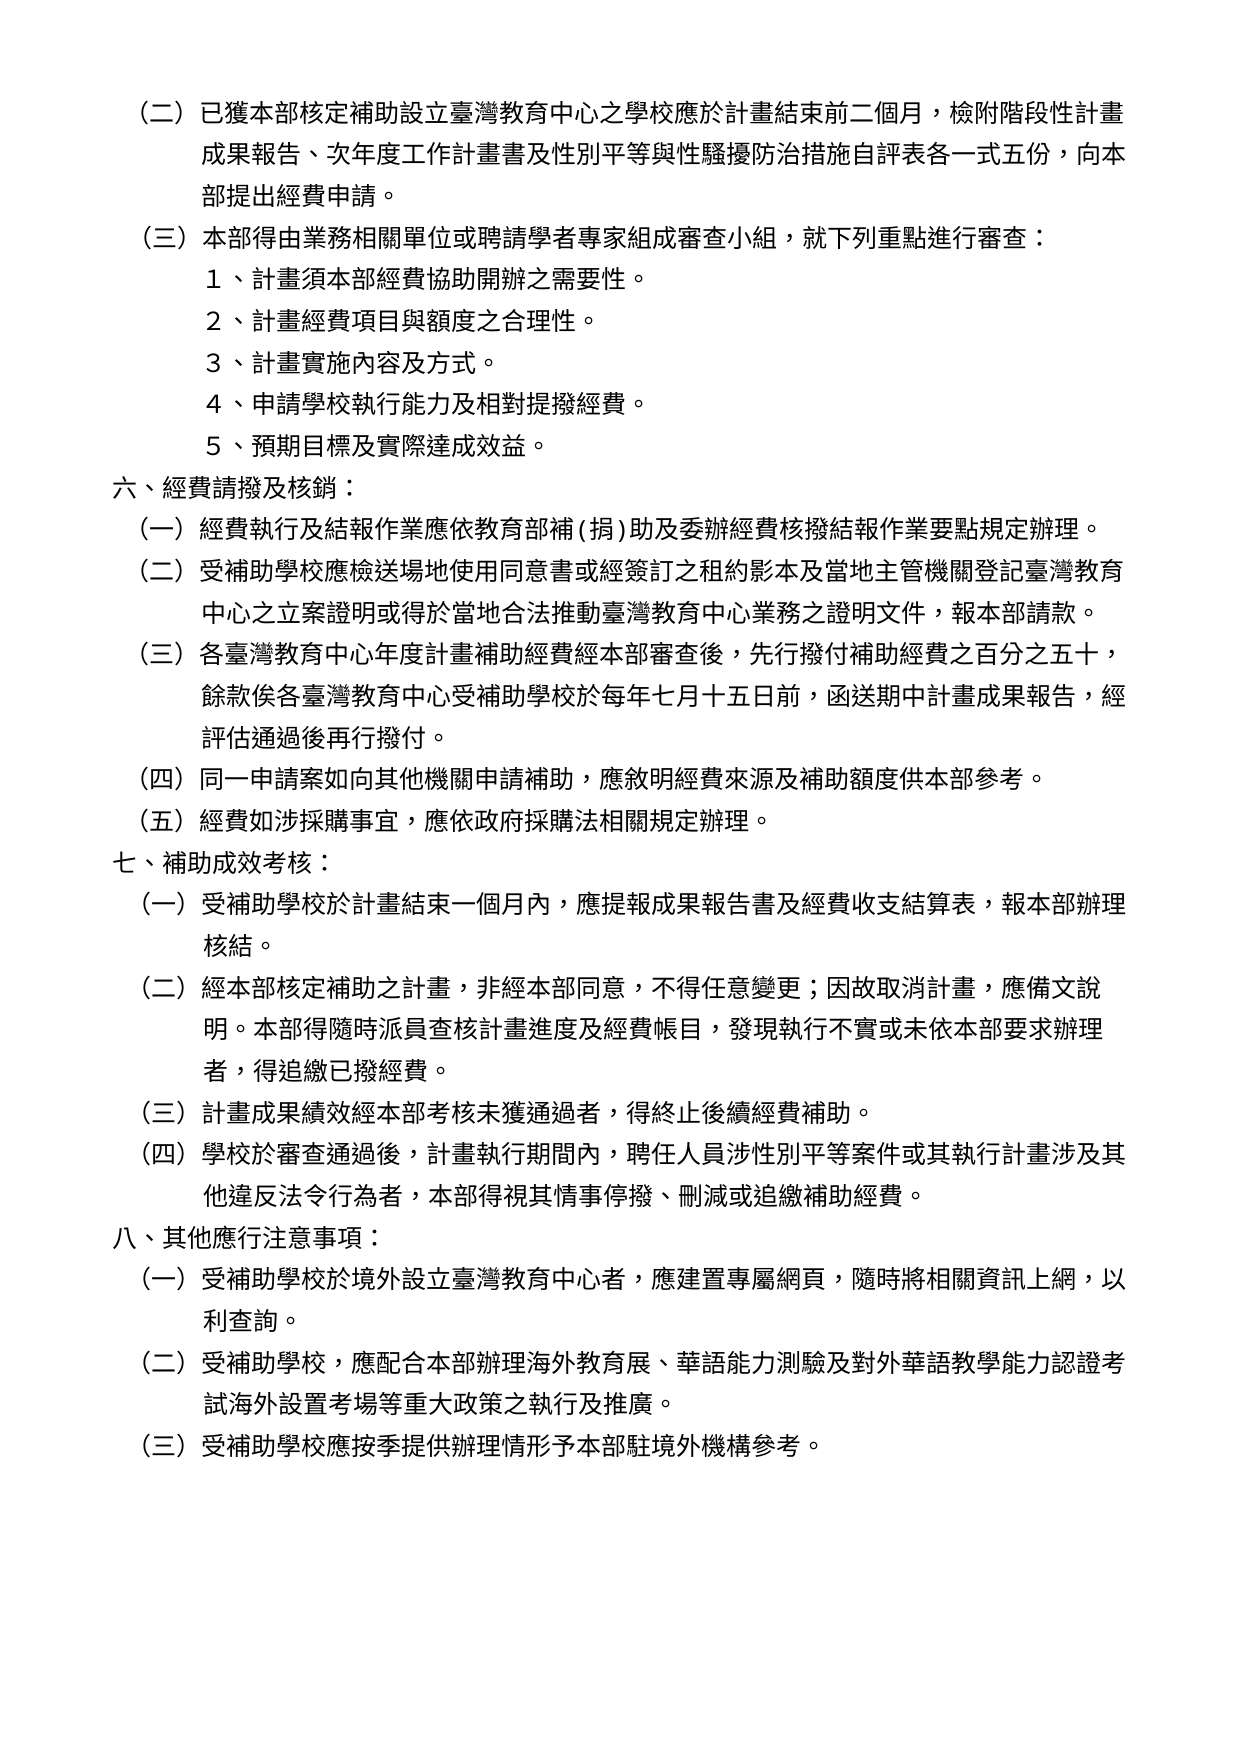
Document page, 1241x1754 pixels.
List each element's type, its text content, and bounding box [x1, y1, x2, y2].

text （二）已獲本部核定補助設立臺灣教育中心之學校應於計畫結束前二個月，檢附階段性計畫成果報告、次年度工作計畫書及性別平等與性騷擾防治措施自評表各一式五份，向本部提出經費申請。 [124, 89, 1128, 214]
text （二）經本部核定補助之計畫，非經本部同意，不得任意變更；因故取消計畫，應備文說明。本部得隨時派員查核計畫進度及經費帳目，發現執行不實或未依本部要求辦理者，得追繳已撥經費。 [127, 964, 1128, 1089]
text （三）計畫成果績效經本部考核未獲通過者，得終止後續經費補助。 [127, 1089, 1128, 1130]
text （一）受補助學校於境外設立臺灣教育中心者，應建置專屬網頁，隨時將相關資訊上網，以利查詢。 [127, 1255, 1128, 1339]
text （四）同一申請案如向其他機關申請補助，應敘明經費來源及補助額度供本部參考。 [124, 755, 1128, 797]
text （二）受補助學校應檢送場地使用同意書或經簽訂之租約影本及當地主管機關登記臺灣教育中心之立案證明或得於當地合法推動臺灣教育中心業務之證明文件，報本部請款。 [124, 547, 1128, 630]
text （三）本部得由業務相關單位或聘請學者專家組成審查小組，就下列重點進行審查： [112, 214, 1128, 255]
text （三）各臺灣教育中心年度計畫補助經費經本部審查後，先行撥付補助經費之百分之五十，餘款俟各臺灣教育中心受補助學校於每年七月十五日前，函送期中計畫成果報告，經評估通過後再行撥付。 [124, 630, 1128, 755]
text （二）受補助學校，應配合本部辦理海外教育展、華語能力測驗及對外華語教學能力認證考試海外設置考場等重大政策之執行及推廣。 [127, 1339, 1128, 1422]
text 七、補助成效考核： [112, 839, 1128, 880]
text 六、經費請撥及核銷： [112, 464, 1128, 505]
text （五）經費如涉採購事宜，應依政府採購法相關規定辦理。 [124, 797, 1128, 839]
text １、計畫須本部經費協助開辦之需要性。 [201, 255, 1128, 297]
text （一）經費執行及結報作業應依教育部補(捐)助及委辦經費核撥結報作業要點規定辦理。 [124, 505, 1128, 547]
text ３、計畫實施內容及方式。 [201, 339, 1128, 380]
text （四）學校於審查通過後，計畫執行期間內，聘任人員涉性別平等案件或其執行計畫涉及其他違反法令行為者，本部得視其情事停撥、刪減或追繳補助經費。 [127, 1130, 1128, 1214]
text ５、預期目標及實際達成效益。 [201, 422, 1128, 464]
text ２、計畫經費項目與額度之合理性。 [201, 297, 1128, 339]
text （一）受補助學校於計畫結束一個月內，應提報成果報告書及經費收支結算表，報本部辦理核結。 [127, 880, 1128, 964]
text （三）受補助學校應按季提供辦理情形予本部駐境外機構參考。 [127, 1422, 1128, 1464]
text ４、申請學校執行能力及相對提撥經費。 [201, 380, 1128, 422]
text 八、其他應行注意事項： [112, 1214, 1128, 1255]
